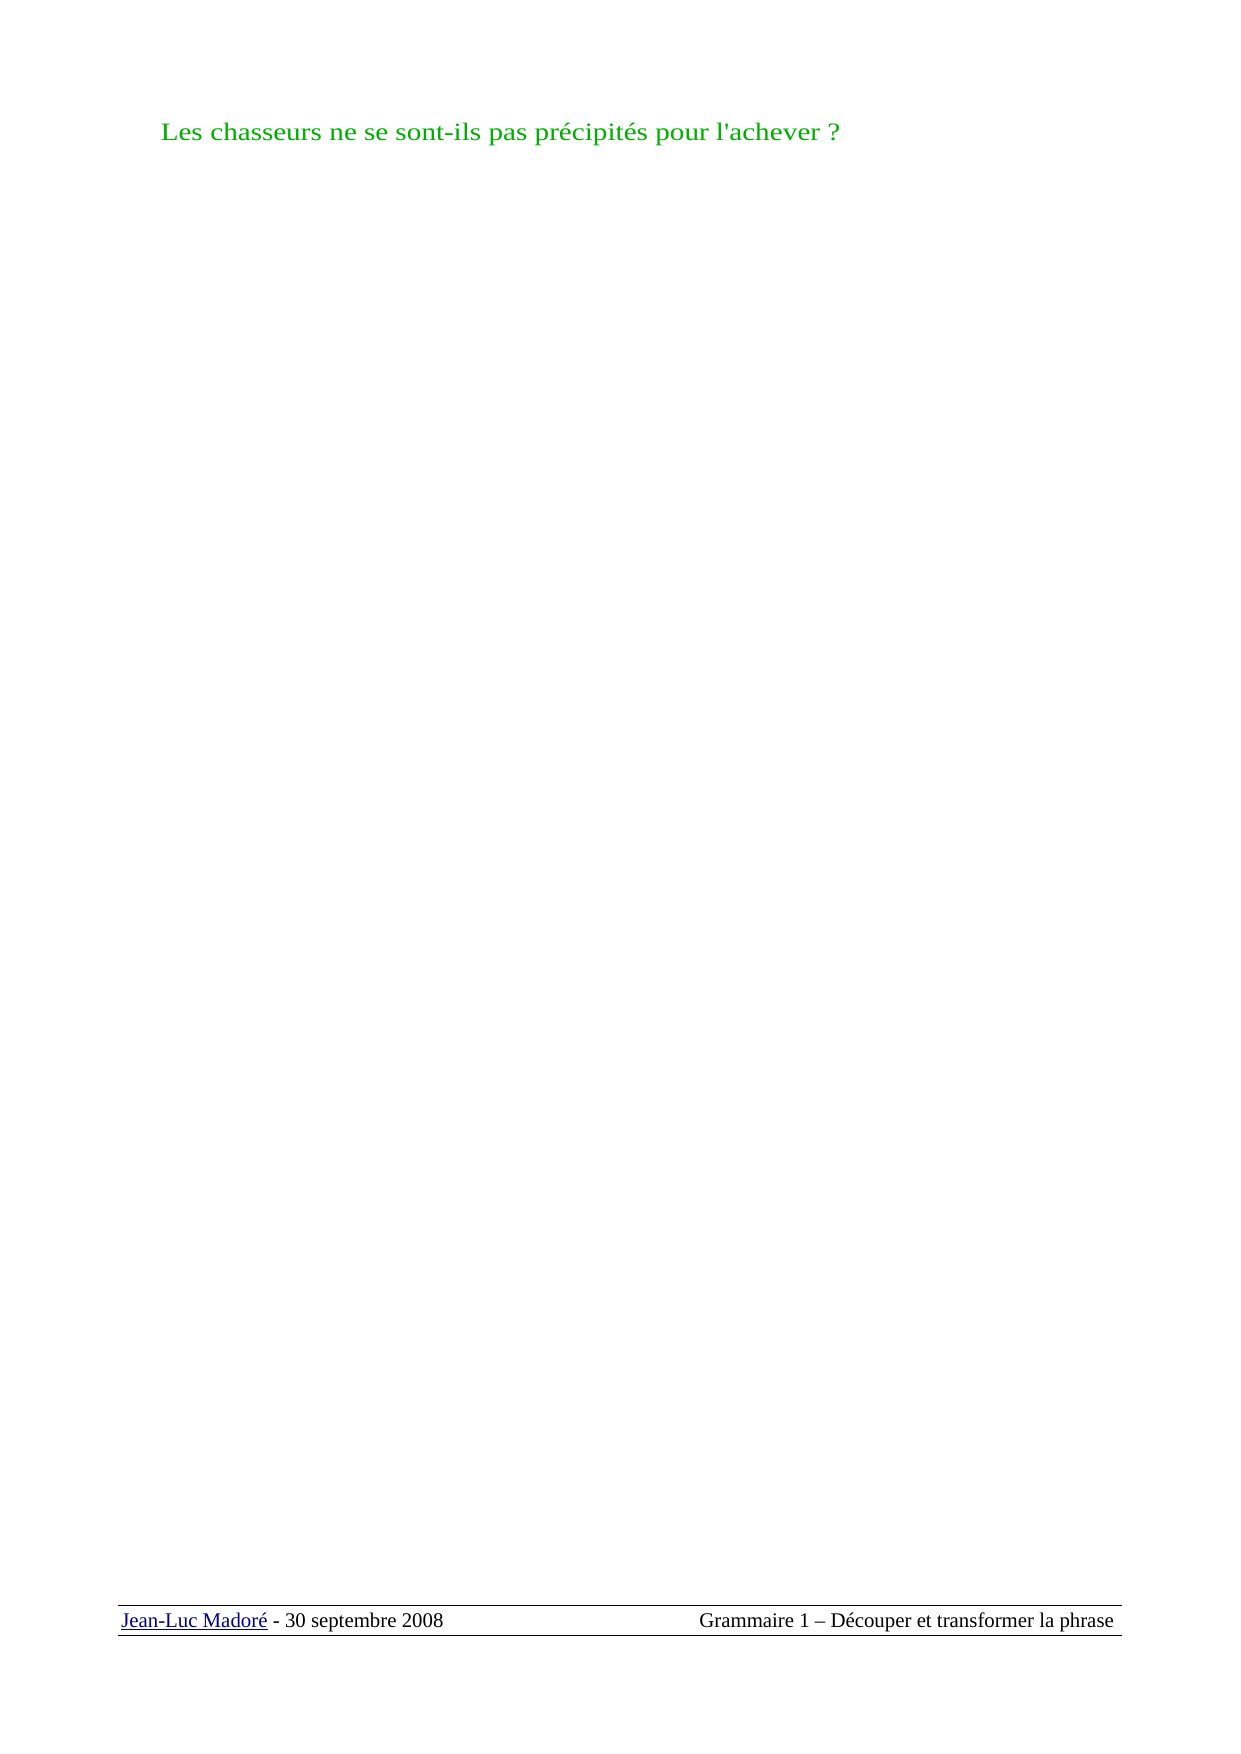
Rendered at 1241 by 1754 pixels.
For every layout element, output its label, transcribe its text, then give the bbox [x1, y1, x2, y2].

text Les chasseurs ne se sont-ils pas précipités pour l'achever ? [161, 118, 1122, 146]
